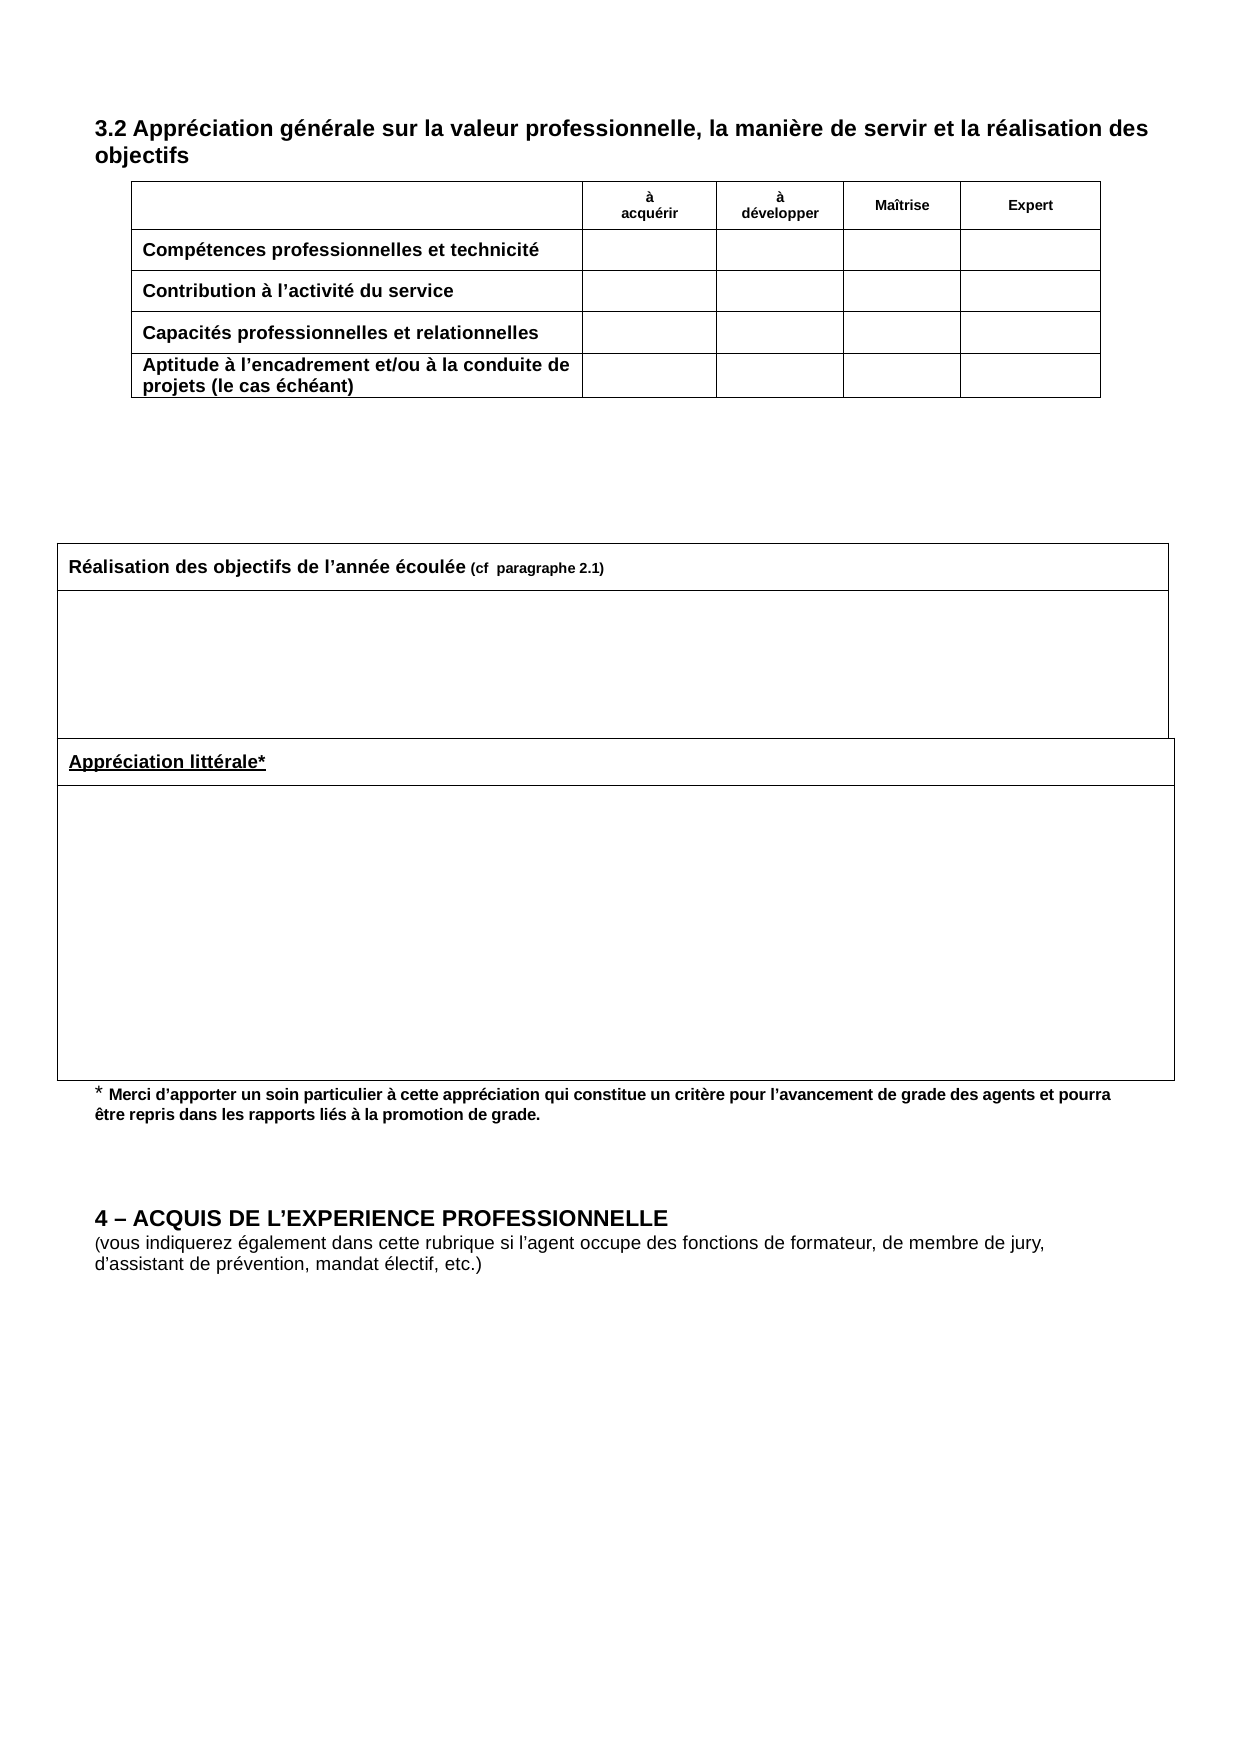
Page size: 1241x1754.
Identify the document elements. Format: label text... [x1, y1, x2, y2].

table_cell [961, 354, 1100, 397]
text * Merci d’apporter un soin particulier à cette appréciation qui constitue un critère pour l’avancement de grade des agents et pourra être repris dans les rapports liés à la promotion de grade. [94, 1081, 1137, 1124]
table_header [1169, 543, 1174, 590]
table_cell Compétences professionnelles et technicité [132, 230, 582, 270]
table_cell Capacités professionnelles et relationnelles [132, 312, 582, 353]
table_header à développer [717, 182, 843, 228]
table_cell Appréciation littérale* [58, 739, 1174, 785]
table_cell [583, 271, 716, 311]
table_cell [961, 271, 1100, 311]
table_cell [1169, 590, 1174, 737]
table_cell [58, 591, 1168, 737]
table_cell [844, 271, 960, 311]
table_header Maîtrise [844, 182, 960, 228]
table_cell [844, 312, 960, 353]
table_cell [961, 312, 1100, 353]
table_cell [717, 271, 843, 311]
table_cell [583, 312, 716, 353]
table_cell [961, 230, 1100, 270]
table_cell [844, 354, 960, 397]
table_cell [717, 230, 843, 270]
table_header à acquérir [583, 182, 716, 228]
table_cell [583, 230, 716, 270]
text 3.2 Appréciation générale sur la valeur professionnelle, la manière de servir et la réalisation des objectifs [94, 114, 1161, 169]
text (vous indiquerez également dans cette rubrique si l’agent occupe des fonctions de formateur, de membre de jury, d’assistant de prévention, mandat électif, etc.) [94, 1232, 1137, 1275]
table_cell [58, 786, 1174, 1080]
table_cell [717, 354, 843, 397]
table_cell [844, 230, 960, 270]
table_cell Aptitude à l’encadrement et/ou à la conduite de projets (le cas échéant) [132, 354, 582, 397]
table_cell [717, 312, 843, 353]
table_cell Contribution à l’activité du service [132, 271, 582, 311]
table_cell [583, 354, 716, 397]
text 4 – ACQUIS DE L’EXPERIENCE PROFESSIONNELLE [94, 1204, 1137, 1232]
table_header Réalisation des objectifs de l’année écoulée (cf paragraphe 2.1) [58, 544, 1168, 590]
table_header [132, 182, 582, 228]
table_header Expert [961, 182, 1100, 228]
